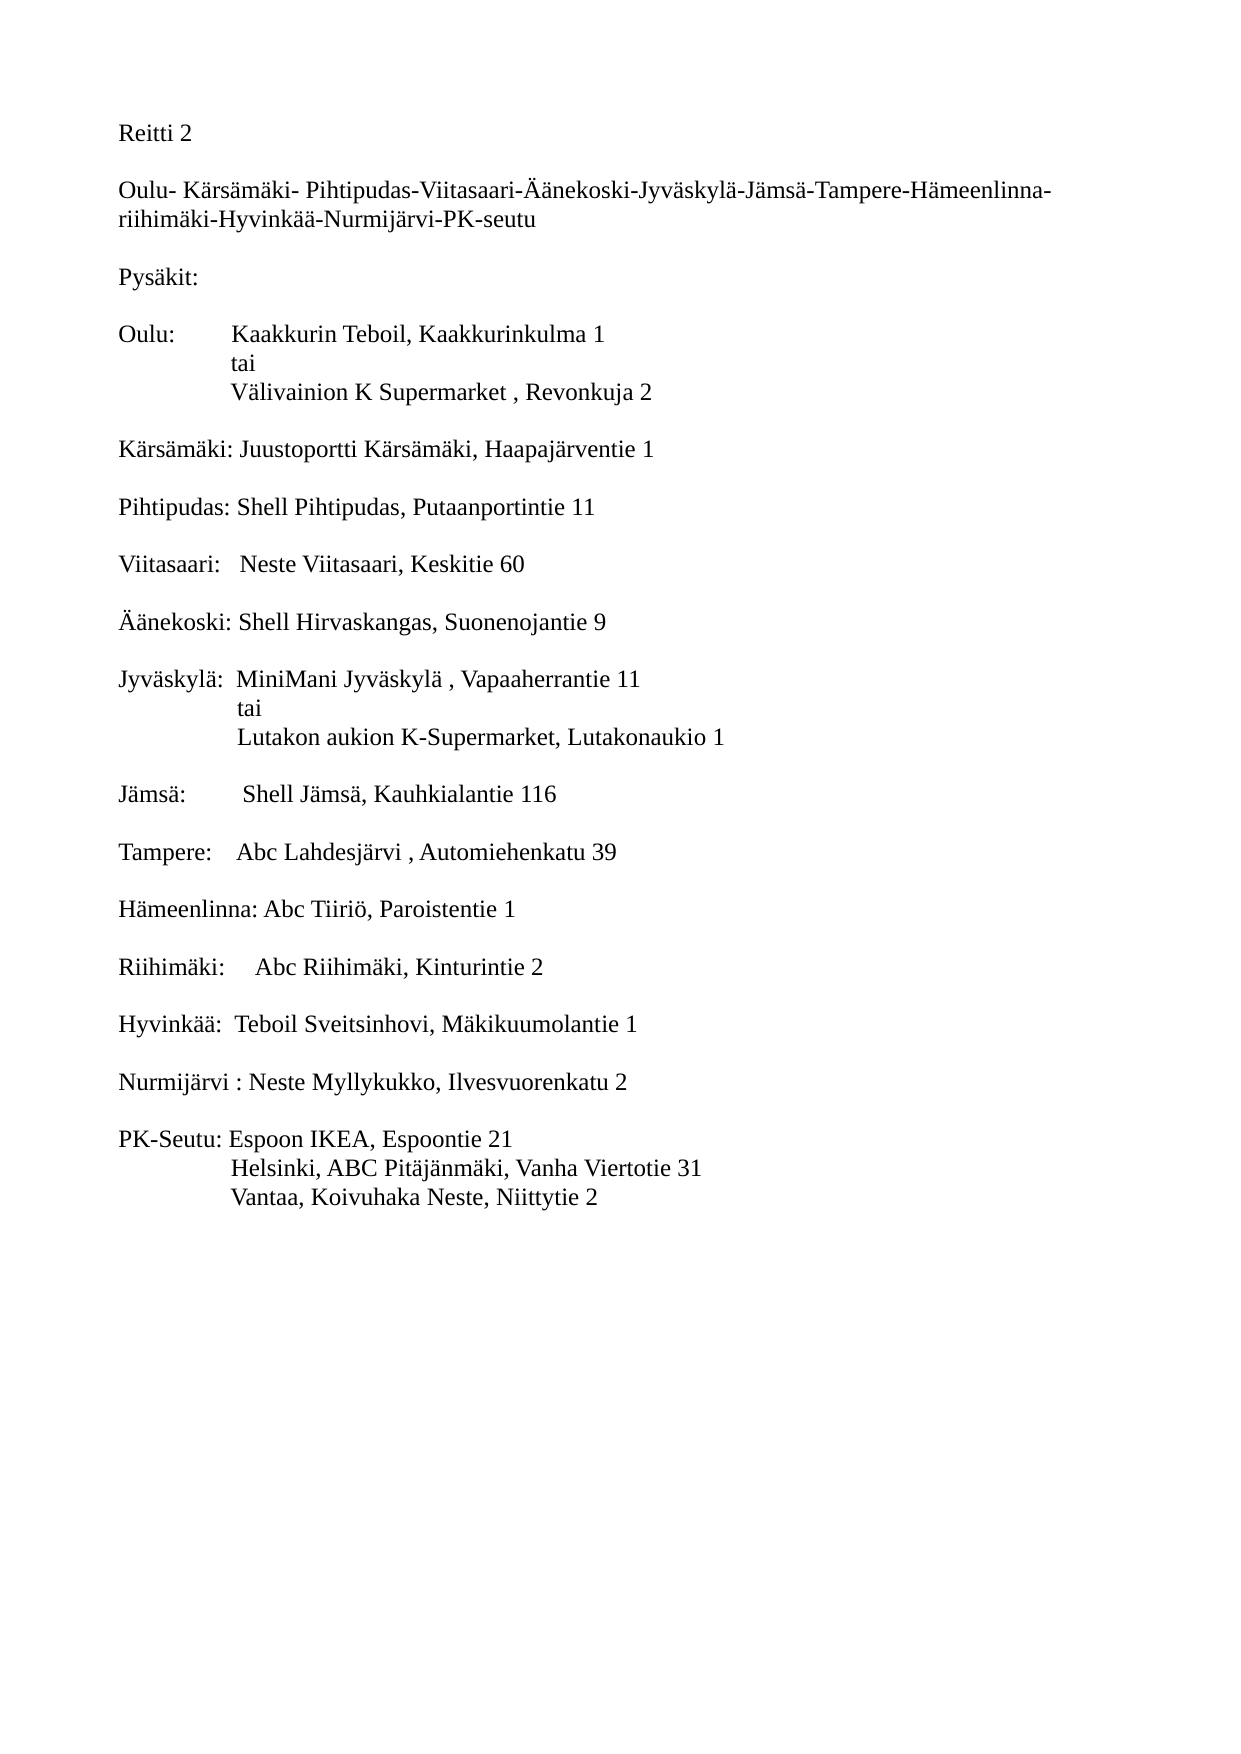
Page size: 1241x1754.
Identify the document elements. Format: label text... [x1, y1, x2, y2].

text Äänekoski: Shell Hirvaskangas, Suonenojantie 9 [118, 607, 1122, 636]
text Hyvinkää: Teboil Sveitsinhovi, Mäkikuumolantie 1 [118, 1009, 1122, 1038]
text Helsinki, ABC Pitäjänmäki, Vanha Viertotie 31 [118, 1153, 1122, 1182]
text Tampere: Abc Lahdesjärvi , Automiehenkatu 39 [118, 837, 1122, 866]
text Hämeenlinna: Abc Tiiriö, Paroistentie 1 [118, 894, 1122, 923]
text Oulu: Kaakkurin Teboil, Kaakkurinkulma 1 [118, 319, 1122, 348]
text Kärsämäki: Juustoportti Kärsämäki, Haapajärventie 1 [118, 434, 1122, 463]
text Reitti 2 [118, 118, 1122, 147]
text Pihtipudas: Shell Pihtipudas, Putaanportintie 11 [118, 492, 1122, 521]
text Viitasaari: Neste Viitasaari, Keskitie 60 [118, 549, 1122, 578]
text Riihimäki: Abc Riihimäki, Kinturintie 2 [118, 952, 1122, 981]
text Oulu- Kärsämäki- Pihtipudas-Viitasaari-Äänekoski-Jyväskylä-Jämsä-Tampere-Hämeenlinna-riihimäki-Hyvinkää-Nurmijärvi-PK-seutu [118, 176, 1122, 233]
text Välivainion K Supermarket , Revonkuja 2 [118, 377, 1122, 406]
text Jämsä: Shell Jämsä, Kauhkialantie 116 [118, 779, 1122, 808]
text Pysäkit: [118, 262, 1122, 291]
text Lutakon aukion K-Supermarket, Lutakonaukio 1 [118, 722, 1122, 751]
text Nurmijärvi : Neste Myllykukko, Ilvesvuorenkatu 2 [118, 1067, 1122, 1096]
text Jyväskylä: MiniMani Jyväskylä , Vapaaherrantie 11 [118, 664, 1122, 693]
text PK-Seutu: Espoon IKEA, Espoontie 21 [118, 1124, 1122, 1153]
text Vantaa, Koivuhaka Neste, Niittytie 2 [118, 1182, 1122, 1211]
text tai [118, 693, 1122, 722]
text tai [118, 348, 1122, 377]
